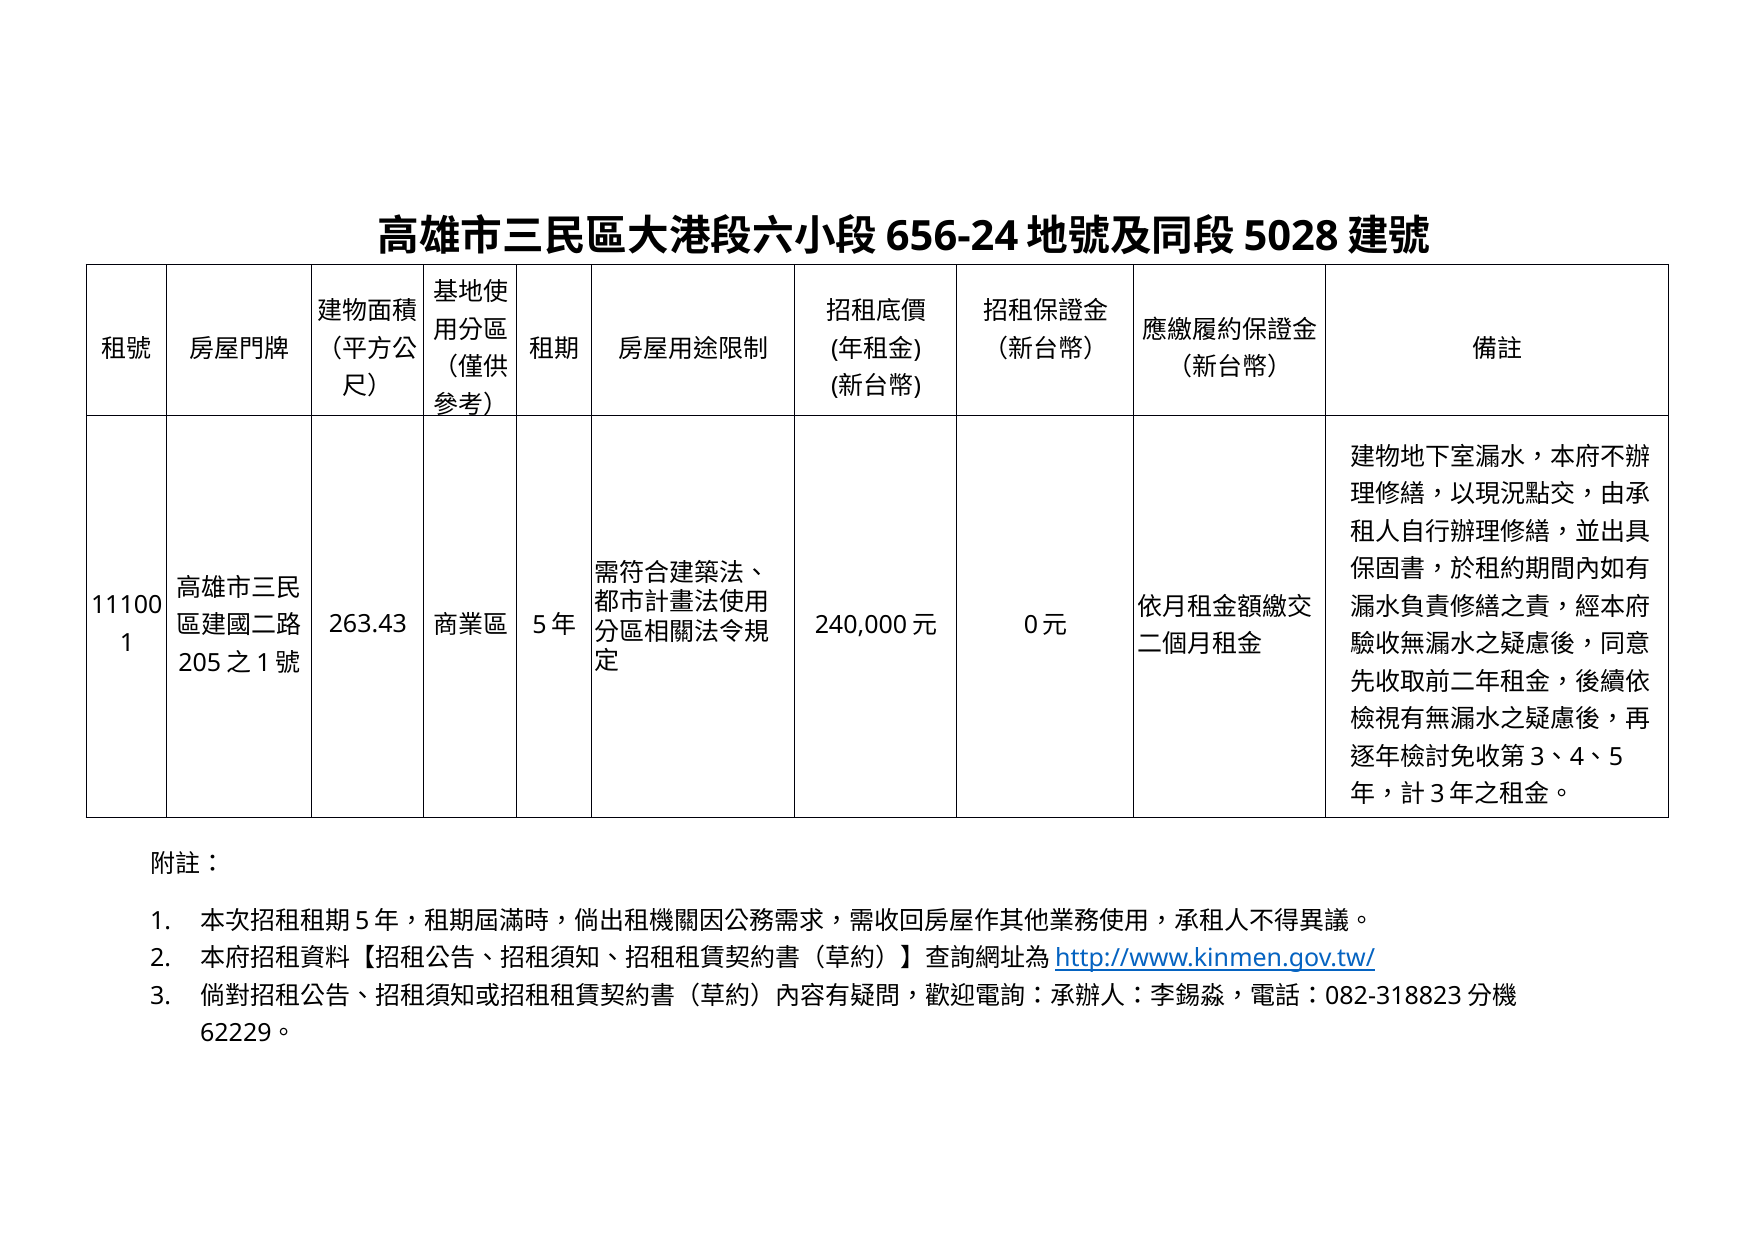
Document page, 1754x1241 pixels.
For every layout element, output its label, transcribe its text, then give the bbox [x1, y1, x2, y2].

list 本府招租資料【招租公告、招租須知、招租租賃契約書（草約）】查詢網址為http://www.kinmen.gov.tw/ [150, 931, 1604, 968]
table_cell 263.43 [312, 416, 423, 817]
table_cell 需符合建築法、都市計畫法使用分區相關法令規定 [592, 416, 794, 817]
table_cell 111001 [87, 416, 166, 817]
table_header 應繳履約保證金（新台幣） [1134, 265, 1325, 415]
table_cell 建物地下室漏水，本府不辦理修繕，以現況點交，由承租人自行辦理修繕，並出具保固書，於租約期間內如有漏水負責修繕之責，經本府驗收無漏水之疑慮後，同意先收取前二年租金，後續依檢視有無漏水之疑慮後，再逐年檢討免收第3、4、5年，計3年之租金。 [1326, 416, 1668, 817]
table_header 基地使用分區（僅供參考） [424, 265, 516, 415]
table_cell 依月租金額繳交二個月租金 [1134, 416, 1325, 817]
table_cell 5年 [517, 416, 591, 817]
list 倘對招租公告、招租須知或招租租賃契約書（草約）內容有疑問，歡迎電詢：承辦人：李錫淼，電話：082-318823分機62229。 [150, 968, 1604, 1043]
table_cell 0元 [957, 416, 1133, 817]
table_header 招租底價 (年租金) (新台幣) [795, 265, 956, 415]
table_header 房屋用途限制 [592, 265, 794, 415]
table_header 租期 [517, 265, 591, 415]
table_header 招租保證金（新台幣） [957, 265, 1133, 415]
list 本次招租租期5年，租期屆滿時，倘出租機關因公務需求，需收回房屋作其他業務使用，承租人不得異議。 [150, 893, 1604, 931]
table_cell 240,000元 [795, 416, 956, 817]
text 附註： [150, 837, 1604, 874]
text 高雄市三民區大港段六小段656-24地號及同段5028建號 [131, 189, 1676, 264]
table_header 租號 [87, 265, 166, 415]
table_header 房屋門牌 [167, 265, 311, 415]
table_cell 高雄市三民區建國二路205之1號 [167, 416, 311, 817]
table_header 備註 [1326, 265, 1668, 415]
table_cell 商業區 [424, 416, 516, 817]
table_header 建物面積 （平方公尺） [312, 265, 423, 415]
